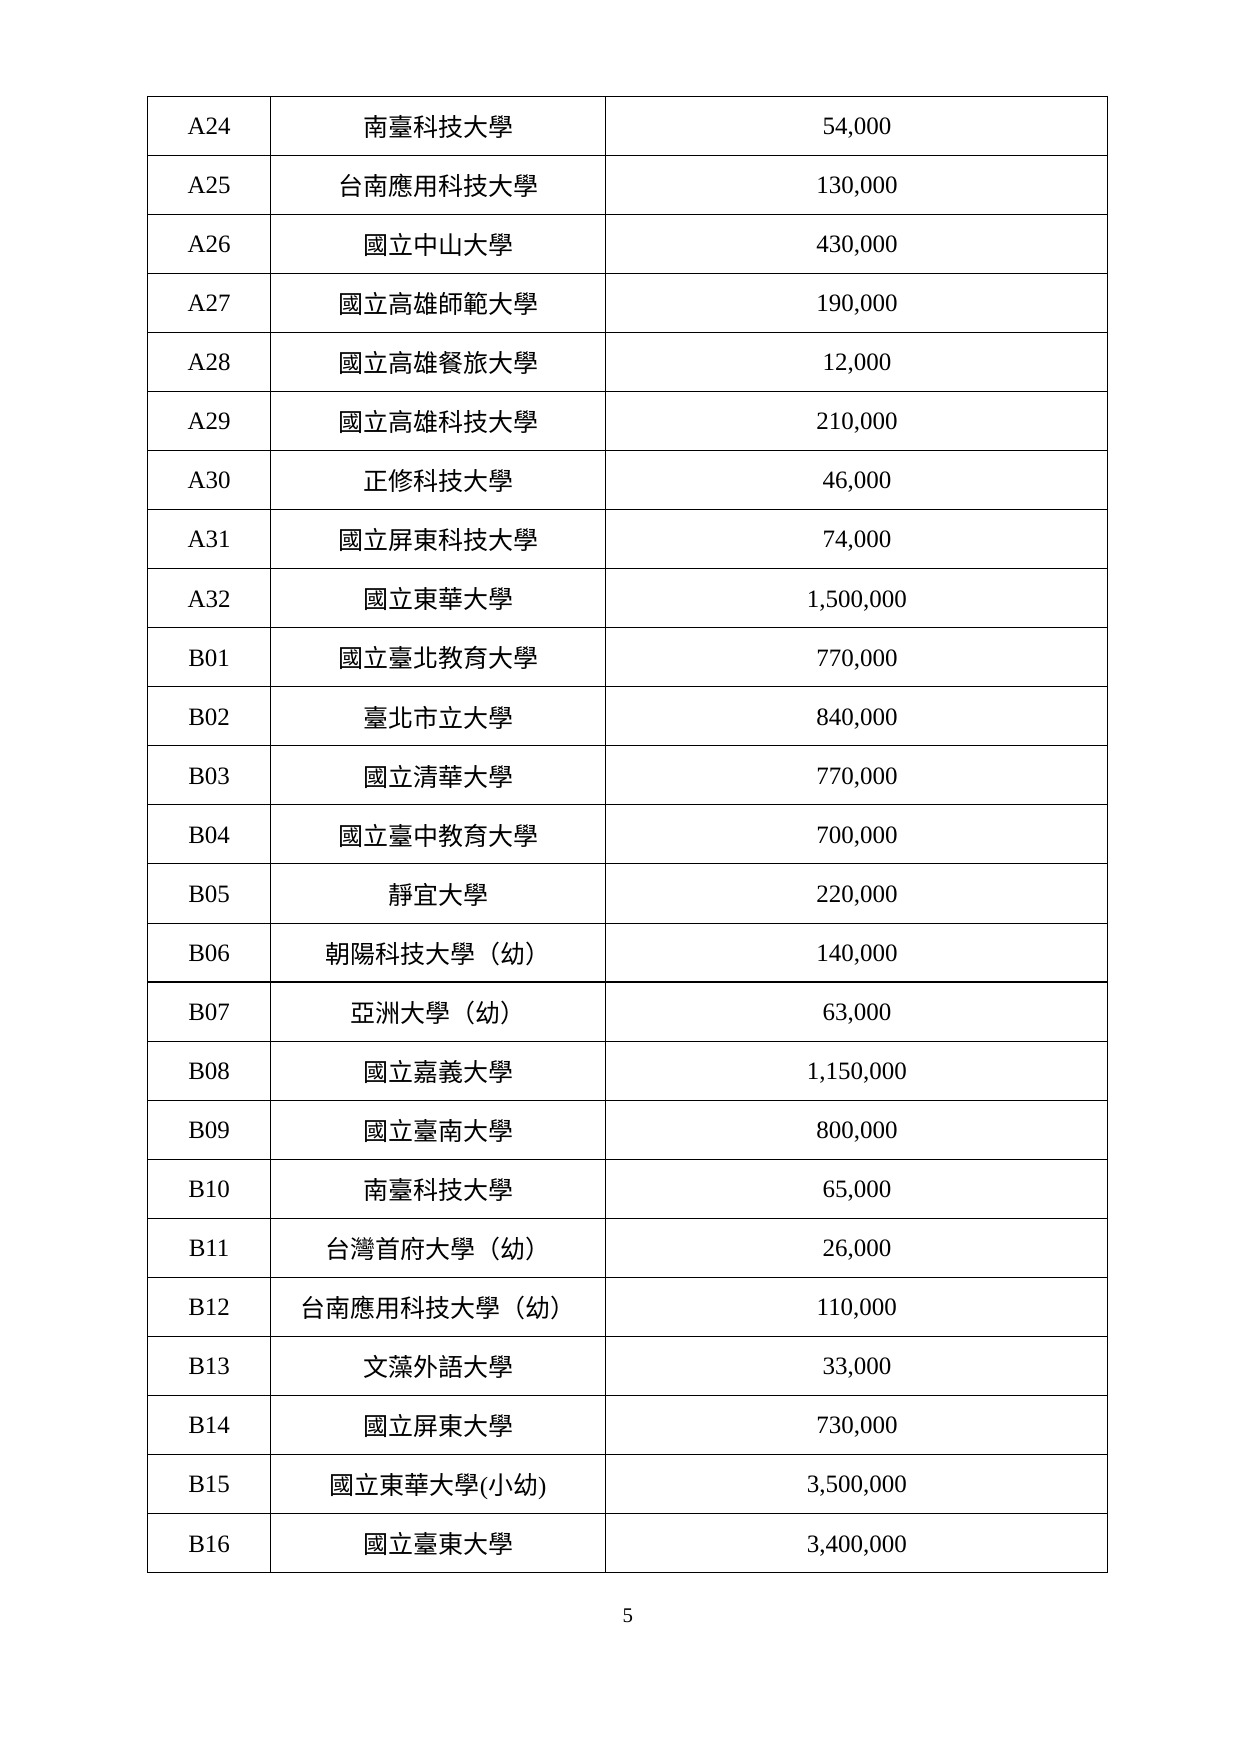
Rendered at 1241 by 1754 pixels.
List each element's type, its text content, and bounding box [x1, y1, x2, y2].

table_cell 國立東華大學 [271, 569, 605, 627]
table_cell 1,500,000 [606, 569, 1107, 627]
table_cell B10 [148, 1160, 270, 1218]
table_cell 正修科技大學 [271, 451, 605, 509]
table_cell 國立高雄餐旅大學 [271, 333, 605, 391]
table_cell 130,000 [606, 156, 1107, 214]
table_cell A27 [148, 274, 270, 332]
table_cell 國立嘉義大學 [271, 1042, 605, 1099]
table_cell 65,000 [606, 1160, 1107, 1218]
table_cell 54,000 [606, 97, 1107, 154]
table_cell 220,000 [606, 864, 1107, 922]
table_cell A30 [148, 451, 270, 509]
table_cell A24 [148, 97, 270, 154]
table_cell 3,400,000 [606, 1514, 1107, 1572]
table_cell 台南應用科技大學（幼） [271, 1278, 605, 1336]
table_cell 3,500,000 [606, 1455, 1107, 1513]
table_cell B12 [148, 1278, 270, 1336]
table_cell 臺北市立大學 [271, 687, 605, 745]
table_cell 台南應用科技大學 [271, 156, 605, 214]
table_cell B04 [148, 805, 270, 863]
table_cell 140,000 [606, 924, 1107, 981]
table_cell 國立臺北教育大學 [271, 628, 605, 686]
table_cell B11 [148, 1219, 270, 1277]
table_cell 770,000 [606, 628, 1107, 686]
table_cell 朝陽科技大學（幼） [271, 924, 605, 981]
table_cell 210,000 [606, 392, 1107, 450]
table_cell A32 [148, 569, 270, 627]
table_cell B03 [148, 746, 270, 804]
table_cell A26 [148, 215, 270, 273]
table_cell 12,000 [606, 333, 1107, 391]
table_cell B08 [148, 1042, 270, 1099]
table_cell 南臺科技大學 [271, 1160, 605, 1218]
table_cell 南臺科技大學 [271, 97, 605, 154]
table_cell 國立屏東科技大學 [271, 510, 605, 568]
table_cell 74,000 [606, 510, 1107, 568]
table_cell 190,000 [606, 274, 1107, 332]
table_cell 840,000 [606, 687, 1107, 745]
table_cell 國立屏東大學 [271, 1396, 605, 1454]
table_cell 國立臺東大學 [271, 1514, 605, 1572]
table_cell 700,000 [606, 805, 1107, 863]
table_cell 國立清華大學 [271, 746, 605, 804]
table_cell 國立臺中教育大學 [271, 805, 605, 863]
table_cell 亞洲大學（幼） [271, 983, 605, 1041]
table_cell A31 [148, 510, 270, 568]
table_cell 國立高雄科技大學 [271, 392, 605, 450]
table_cell A29 [148, 392, 270, 450]
table_cell A25 [148, 156, 270, 214]
table_cell B05 [148, 864, 270, 922]
table_cell 26,000 [606, 1219, 1107, 1277]
table_cell B16 [148, 1514, 270, 1572]
table_cell 國立高雄師範大學 [271, 274, 605, 332]
table_cell B06 [148, 924, 270, 981]
table_cell 國立臺南大學 [271, 1101, 605, 1159]
table_cell 國立中山大學 [271, 215, 605, 273]
table_cell B14 [148, 1396, 270, 1454]
table_cell 430,000 [606, 215, 1107, 273]
table_cell 63,000 [606, 983, 1107, 1041]
table_cell 靜宜大學 [271, 864, 605, 922]
table_cell 文藻外語大學 [271, 1337, 605, 1395]
table_cell 國立東華大學(小幼) [271, 1455, 605, 1513]
table_cell 730,000 [606, 1396, 1107, 1454]
table_cell 770,000 [606, 746, 1107, 804]
table_cell B02 [148, 687, 270, 745]
table_cell B01 [148, 628, 270, 686]
table_cell 46,000 [606, 451, 1107, 509]
table_cell B13 [148, 1337, 270, 1395]
table_cell 台灣首府大學（幼） [271, 1219, 605, 1277]
table_cell B07 [148, 983, 270, 1041]
table_cell 1,150,000 [606, 1042, 1107, 1099]
table_cell B15 [148, 1455, 270, 1513]
table_cell 800,000 [606, 1101, 1107, 1159]
table_cell B09 [148, 1101, 270, 1159]
table_cell A28 [148, 333, 270, 391]
table_cell 33,000 [606, 1337, 1107, 1395]
table_cell 110,000 [606, 1278, 1107, 1336]
